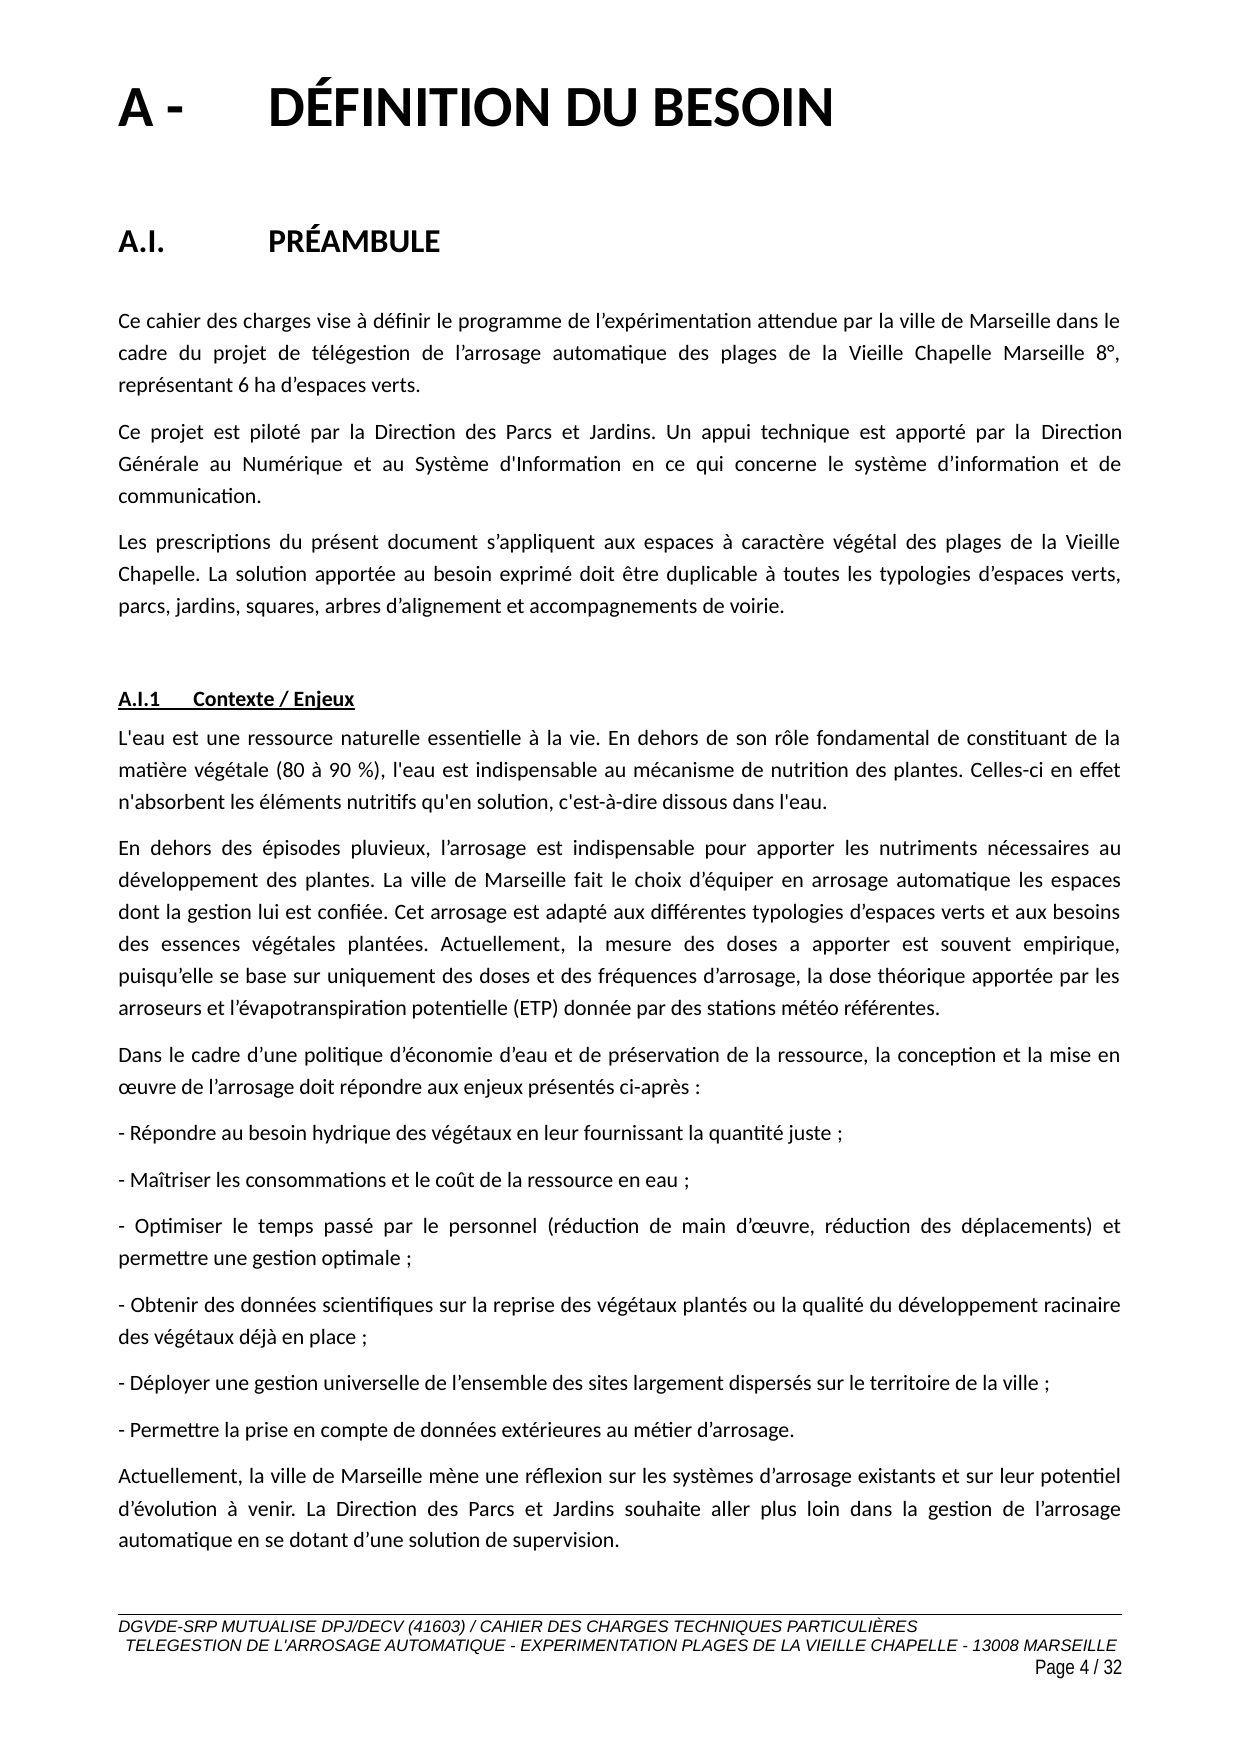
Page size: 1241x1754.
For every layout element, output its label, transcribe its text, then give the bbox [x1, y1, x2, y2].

text En dehors des épisodes pluvieux, l’arrosage est indispensable pour apporter les nutriments nécessaires au développement des plantes. La ville de Marseille fait le choix d’équiper en arrosage automatique les espaces dont la gestion lui est confiée. Cet arrosage est adapté aux différentes typologies d’espaces verts et aux besoins des essences végétales plantées. Actuellement, la mesure des doses a apporter est souvent empirique, puisqu’elle se base sur uniquement des doses et des fréquences d’arrosage, la dose théorique apportée par les arroseurs et l’évapotranspiration potentielle (ETP) donnée par des stations météo référentes. [118, 834, 1122, 1021]
subtitle A.I. PRÉAMBULE [118, 220, 1122, 261]
text - Obtenir des données scientifiques sur la reprise des végétaux plantés ou la qualité du développement racinaire des végétaux déjà en place ; [118, 1291, 1122, 1350]
text Ce projet est piloté par la Direction des Parcs et Jardins. Un appui technique est apporté par la Direction Générale au Numérique et au Système d'Information en ce qui concerne le système d’information et de communication. [118, 418, 1122, 508]
text - Optimiser le temps passé par le personnel (réduction de main d’œuvre, réduction des déplacements) et permettre une gestion optimale ; [118, 1212, 1122, 1271]
text Actuellement, la ville de Marseille mène une réflexion sur les systèmes d’arrosage existants et sur leur potentiel d’évolution à venir. La Direction des Parcs et Jardins souhaite aller plus loin dans la gestion de l’arrosage automatique en se dotant d’une solution de supervision. [118, 1463, 1122, 1553]
text - Déployer une gestion universelle de l’ensemble des sites largement dispersés sur le territoire de la ville ; [118, 1369, 1122, 1396]
text Dans le cadre d’une politique d’économie d’eau et de préservation de la ressource, la conception et la mise en œuvre de l’arrosage doit répondre aux enjeux présentés ci-après : [118, 1041, 1122, 1099]
subtitle A.I.1 Contexte / Enjeux [118, 685, 1122, 712]
text - Maîtriser les consommations et le coût de la ressource en eau ; [118, 1166, 1122, 1193]
text Les prescriptions du présent document s’appliquent aux espaces à caractère végétal des plages de la Vieille Chapelle. La solution apportée au besoin exprimé doit être duplicable à toutes les typologies d’espaces verts, parcs, jardins, squares, arbres d’alignement et accompagnements de voirie. [118, 528, 1122, 619]
subtitle A - DÉFINITION DU BESOIN [83, 69, 1122, 141]
text - Permettre la prise en compte de données extérieures au métier d’arrosage. [118, 1416, 1122, 1443]
text Ce cahier des charges vise à définir le programme de l’expérimentation attendue par la ville de Marseille dans le cadre du projet de télégestion de l’arrosage automatique des plages de la Vieille Chapelle Marseille 8°, représentant 6 ha d’espaces verts. [118, 307, 1122, 398]
text - Répondre au besoin hydrique des végétaux en leur fournissant la quantité juste ; [118, 1119, 1122, 1146]
text L'eau est une ressource naturelle essentielle à la vie. En dehors de son rôle fondamental de constituant de la matière végétale (80 à 90 %), l'eau est indispensable au mécanisme de nutrition des plantes. Celles-ci en effet n'absorbent les éléments nutritifs qu'en solution, c'est-à-dire dissous dans l'eau. [118, 724, 1122, 814]
